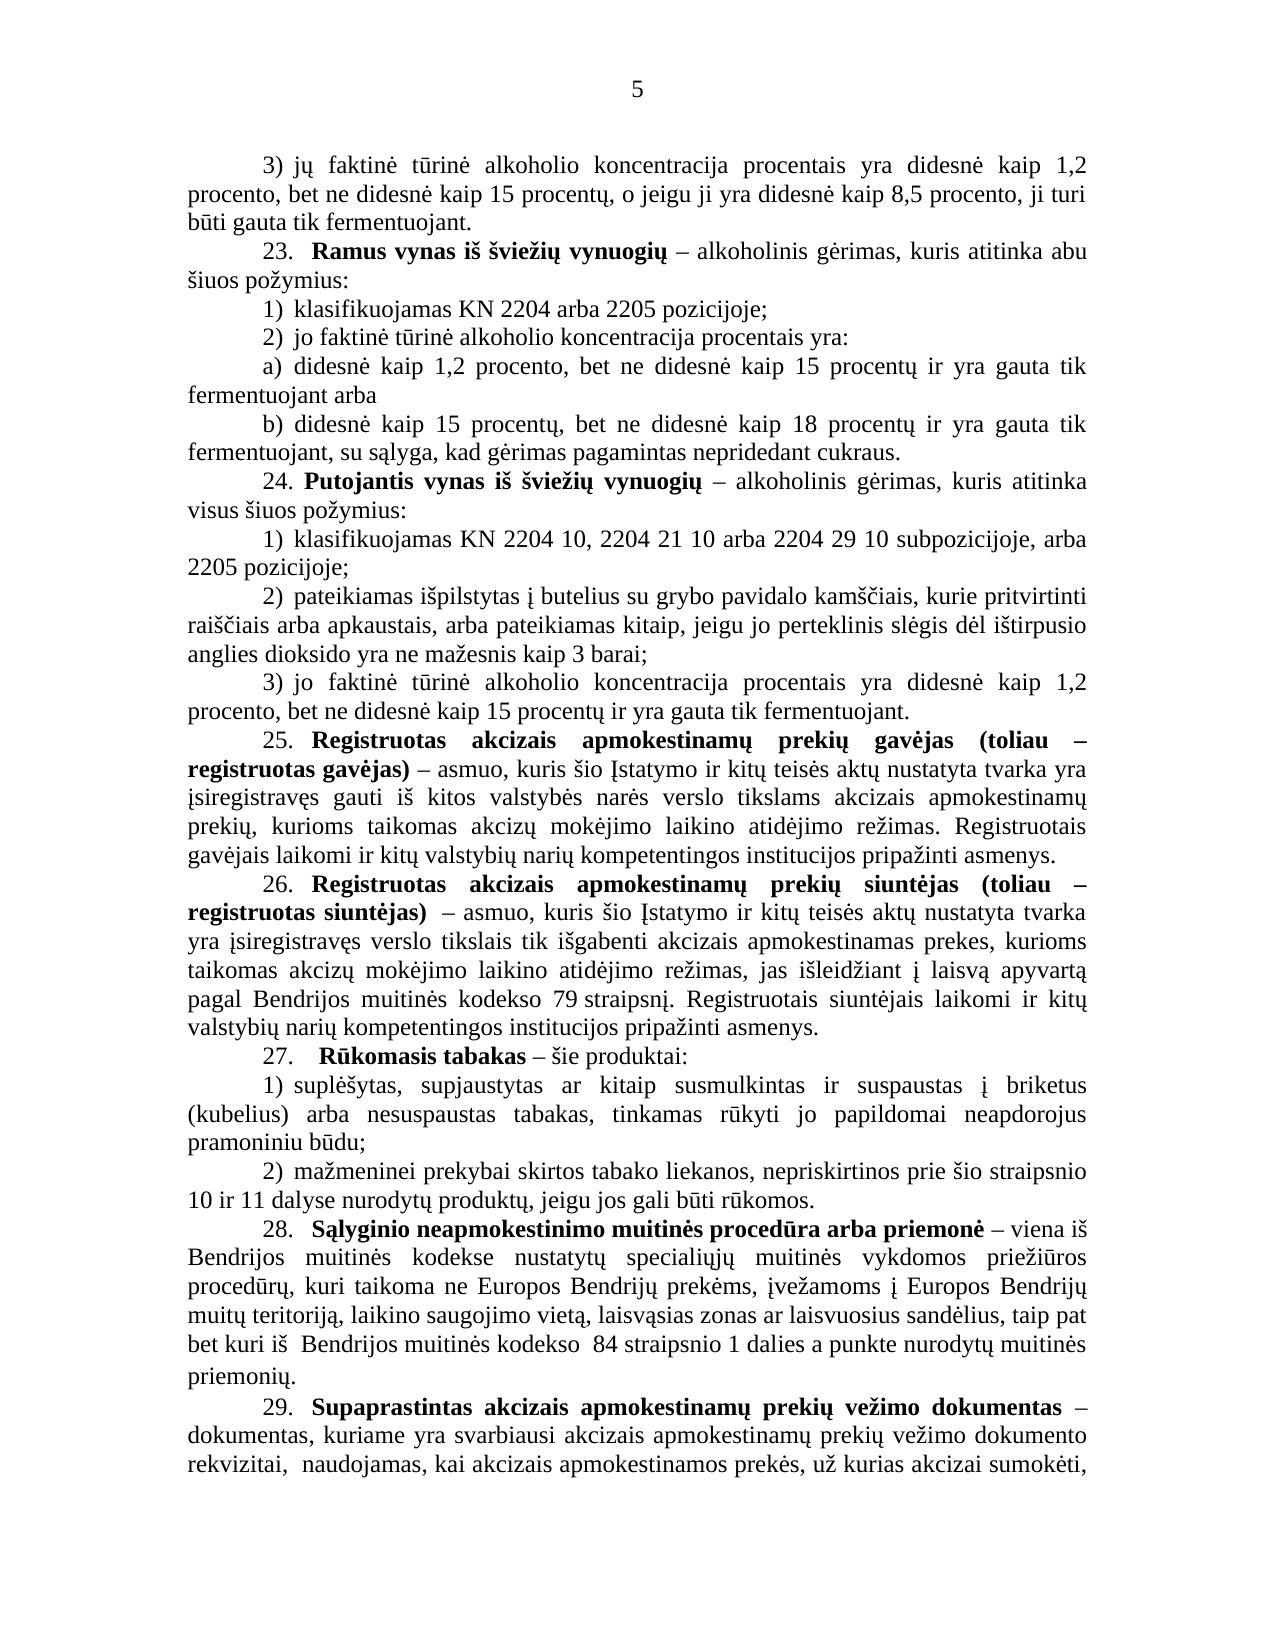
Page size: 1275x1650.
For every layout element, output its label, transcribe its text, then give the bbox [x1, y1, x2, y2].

text 2) pateikiamas išpilstytas į butelius su grybo pavidalo kamščiais, kurie pritvirtinti raiščiais arba apkaustais, arba pateikiamas kitaip, jeigu jo perteklinis slėgis dėl ištirpusio anglies dioksido yra ne mažesnis kaip 3 barai; [187, 581, 1087, 667]
text 1) klasifikuojamas KN 2204 10, 2204 21 10 arba 2204 29 10 subpozicijoje, arba 2205 pozicijoje; [187, 524, 1087, 581]
text 1) suplėšytas, supjaustytas ar kitaip susmulkintas ir suspaustas į briketus (kubelius) arba nesuspaustas tabakas, tinkamas rūkyti jo papildomai neapdorojus pramoniniu būdu; [187, 1070, 1087, 1156]
text 26. Registruotas akcizais apmokestinamų prekių siuntėjas (toliau – registruotas siuntėjas) – asmuo, kuris šio Įstatymo ir kitų teisės aktų nustatyta tvarka yra įsiregistravęs verslo tikslais tik išgabenti akcizais apmokestinamas prekes, kurioms taikomas akcizų mokėjimo laikino atidėjimo režimas, jas išleidžiant į laisvą apyvartą pagal Bendrijos muitinės kodekso 79 straipsnį. Registruotais siuntėjais laikomi ir kitų valstybių narių kompetentingos institucijos pripažinti asmenys. [187, 869, 1087, 1041]
text 3) jų faktinė tūrinė alkoholio koncentracija procentais yra didesnė kaip 1,2 procento, bet ne didesnė kaip 15 procentų, o jeigu ji yra didesnė kaip 8,5 procento, ji turi būti gauta tik fermentuojant. [187, 150, 1087, 236]
text b) didesnė kaip 15 procentų, bet ne didesnė kaip 18 procentų ir yra gauta tik fermentuojant, su sąlyga, kad gėrimas pagamintas nepridedant cukraus. [187, 409, 1087, 466]
text 25. Registruotas akcizais apmokestinamų prekių gavėjas (toliau – registruotas gavėjas) – asmuo, kuris šio Įstatymo ir kitų teisės aktų nustatyta tvarka yra įsiregistravęs gauti iš kitos valstybės narės verslo tikslams akcizais apmokestinamų prekių, kurioms taikomas akcizų mokėjimo laikino atidėjimo režimas. Registruotais gavėjais laikomi ir kitų valstybių narių kompetentingos institucijos pripažinti asmenys. [187, 725, 1087, 869]
text 27. Rūkomasis tabakas – šie produktai: [187, 1041, 1087, 1070]
text 28. Sąlyginio neapmokestinimo muitinės procedūra arba priemonė – viena iš Bendrijos muitinės kodekse nustatytų specialiųjų muitinės vykdomos priežiūros procedūrų, kuri taikoma ne Europos Bendrijų prekėms, įvežamoms į Europos Bendrijų muitų teritoriją, laikino saugojimo vietą, laisvąsias zonas ar laisvuosius sandėlius, taip pat bet kuri iš Bendrijos muitinės kodekso 84 straipsnio 1 dalies a punkte nurodytų muitinės priemonių. [187, 1214, 1087, 1392]
text 3) jo faktinė tūrinė alkoholio koncentracija procentais yra didesnė kaip 1,2 procento, bet ne didesnė kaip 15 procentų ir yra gauta tik fermentuojant. [187, 667, 1087, 725]
text 2) mažmeninei prekybai skirtos tabako liekanos, nepriskirtinos prie šio straipsnio 10 ir 11 dalyse nurodytų produktų, jeigu jos gali būti rūkomos. [187, 1156, 1087, 1214]
text 29. Supaprastintas akcizais apmokestinamų prekių vežimo dokumentas – dokumentas, kuriame yra svarbiausi akcizais apmokestinamų prekių vežimo dokumento rekvizitai, naudojamas, kai akcizais apmokestinamos prekės, už kurias akcizai sumokėti, [187, 1392, 1087, 1478]
text 24. Putojantis vynas iš šviežių vynuogių – alkoholinis gėrimas, kuris atitinka visus šiuos požymius: [187, 466, 1087, 524]
text a) didesnė kaip 1,2 procento, bet ne didesnė kaip 15 procentų ir yra gauta tik fermentuojant arba [187, 351, 1087, 409]
text 23. Ramus vynas iš šviežių vynuogių – alkoholinis gėrimas, kuris atitinka abu šiuos požymius: [187, 236, 1087, 294]
text 1) klasifikuojamas KN 2204 arba 2205 pozicijoje; [187, 294, 1087, 322]
text 2) jo faktinė tūrinė alkoholio koncentracija procentais yra: [187, 322, 1087, 351]
